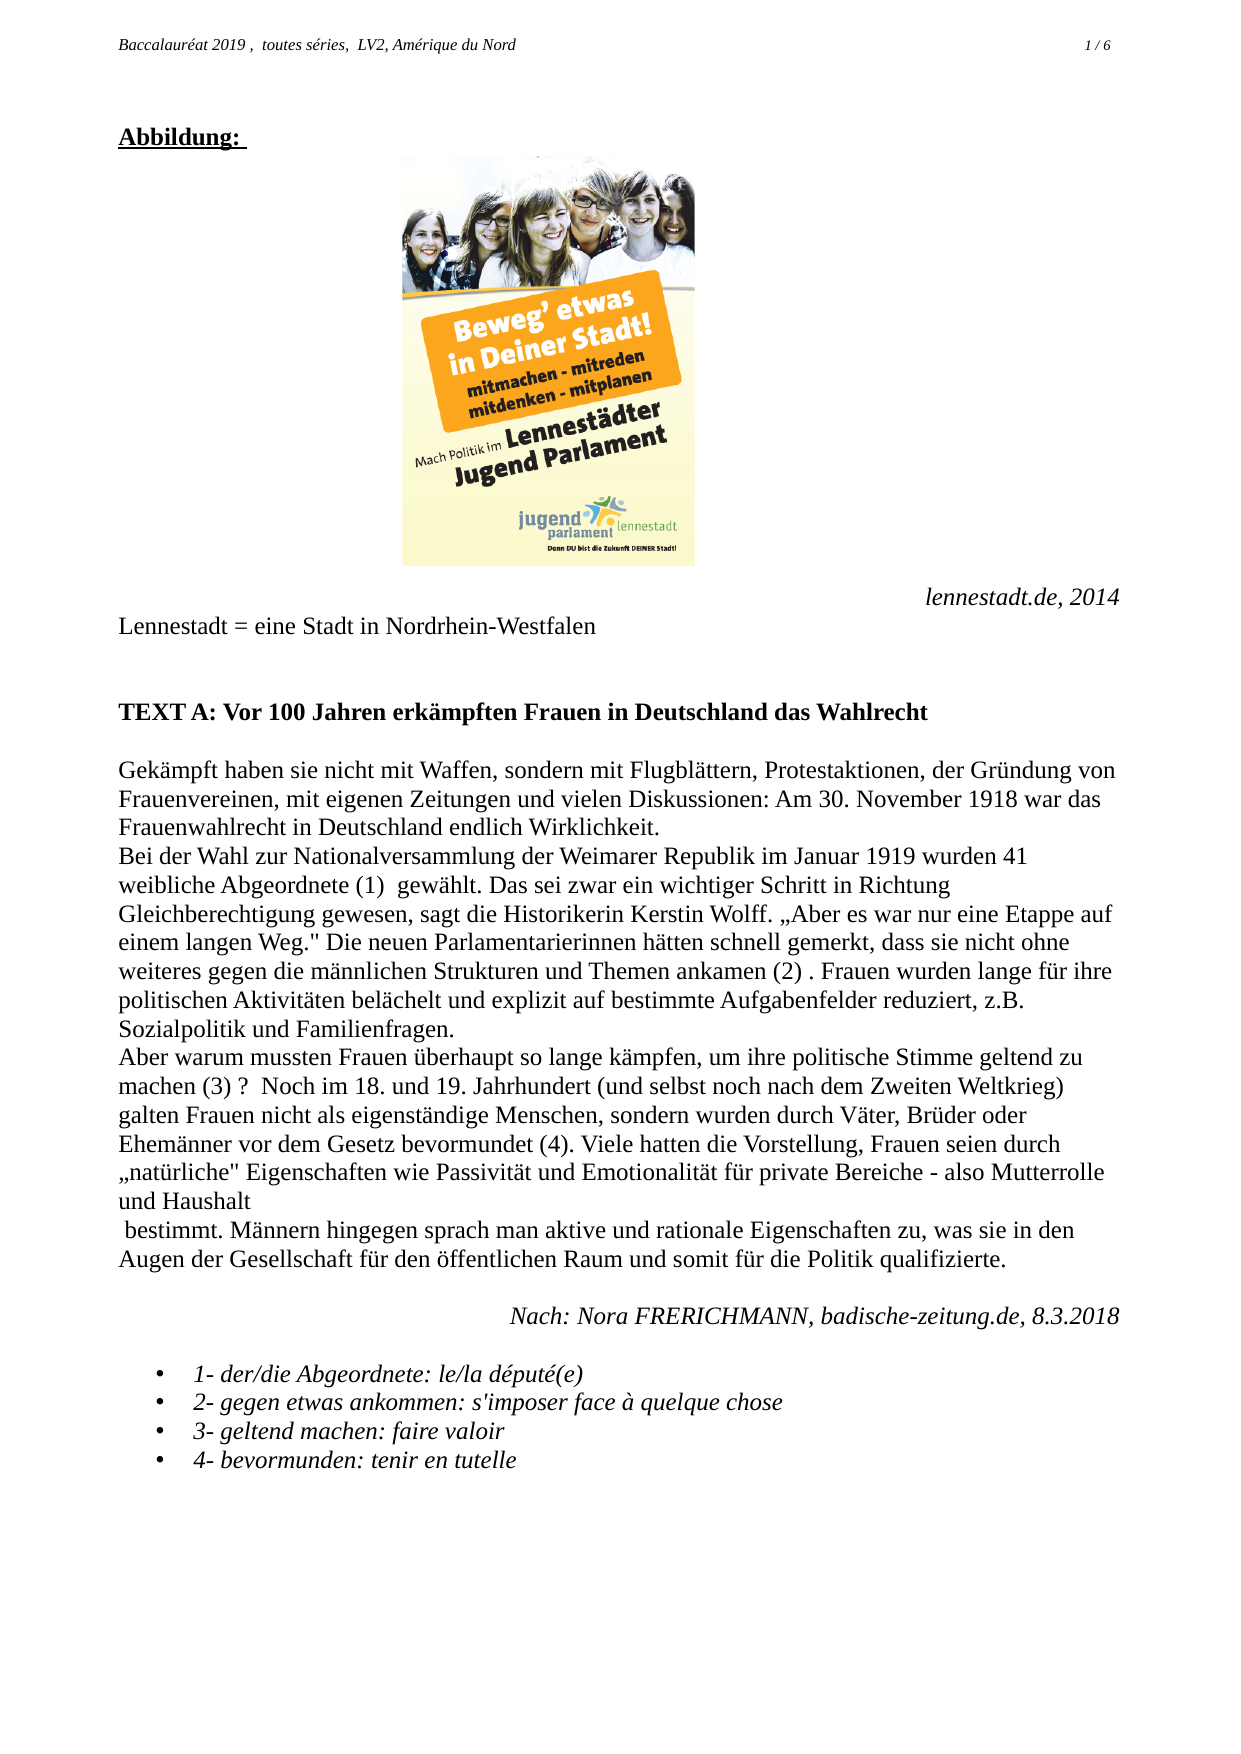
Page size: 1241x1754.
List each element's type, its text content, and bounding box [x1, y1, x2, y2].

text Bei der Wahl zur Nationalversammlung der Weimarer Republik im Januar 1919 wurden 41 weibliche Abgeordnete (1) gewählt. Das sei zwar ein wichtiger Schritt in Richtung Gleichberechtigung gewesen, sagt die Historikerin Kerstin Wolff. „Aber es war nur eine Etappe auf einem langen Weg." Die neuen Parlamentarierinnen hätten schnell gemerkt, dass sie nicht ohne weiteres gegen die männlichen Strukturen und Themen ankamen (2) . Frauen wurden lange für ihre politischen Aktivitäten belächelt und explizit auf bestimmte Aufgabenfelder reduziert, z.B. Sozialpolitik und Familienfragen. [118, 841, 1122, 1042]
text TEXT A: Vor 100 Jahren erkämpften Frauen in Deutschland das Wahlrecht [118, 697, 1122, 726]
text Aber warum mussten Frauen überhaupt so lange kämpfen, um ihre politische Stimme geltend zu machen (3) ? Noch im 18. und 19. Jahrhundert (und selbst noch nach dem Zweiten Weltkrieg) galten Frauen nicht als eigenständige Menschen, sondern wurden durch Väter, Brüder oder Ehemänner vor dem Gesetz bevormundet (4). Viele hatten die Vorstellung, Frauen seien durch „natürliche" Eigenschaften wie Passivität und Emotionalität für private Bereiche - also Mutterrolle und Haushalt [118, 1042, 1122, 1215]
text Nach: Nora FRERICHMANN, badische-zeitung.de, 8.3.2018 [118, 1301, 1122, 1330]
text Lennestadt = eine Stadt in Nordrhein-Westfalen [118, 611, 1122, 640]
text Abbildung: [118, 122, 1122, 151]
list 2- gegen etwas ankommen: s'imposer face à quelque chose [156, 1387, 1122, 1416]
text lennestadt.de, 2014 [118, 582, 1122, 611]
text Gekämpft haben sie nicht mit Waffen, sondern mit Flugblättern, Protestaktionen, der Gründung von Frauenvereinen, mit eigenen Zeitungen und vielen Diskussionen: Am 30. November 1918 war das Frauenwahlrecht in Deutschland endlich Wirklichkeit. [118, 755, 1122, 841]
picture [402, 155, 695, 566]
list 1- der/die Abgeordnete: le/la député(e) [156, 1359, 1122, 1387]
list 3- geltend machen: faire valoir [156, 1416, 1122, 1445]
list 4- bevormunden: tenir en tutelle [156, 1445, 1122, 1474]
text bestimmt. Männern hingegen sprach man aktive und rationale Eigenschaften zu, was sie in den Augen der Gesellschaft für den öffentlichen Raum und somit für die Politik qualifizierte. [118, 1215, 1122, 1272]
